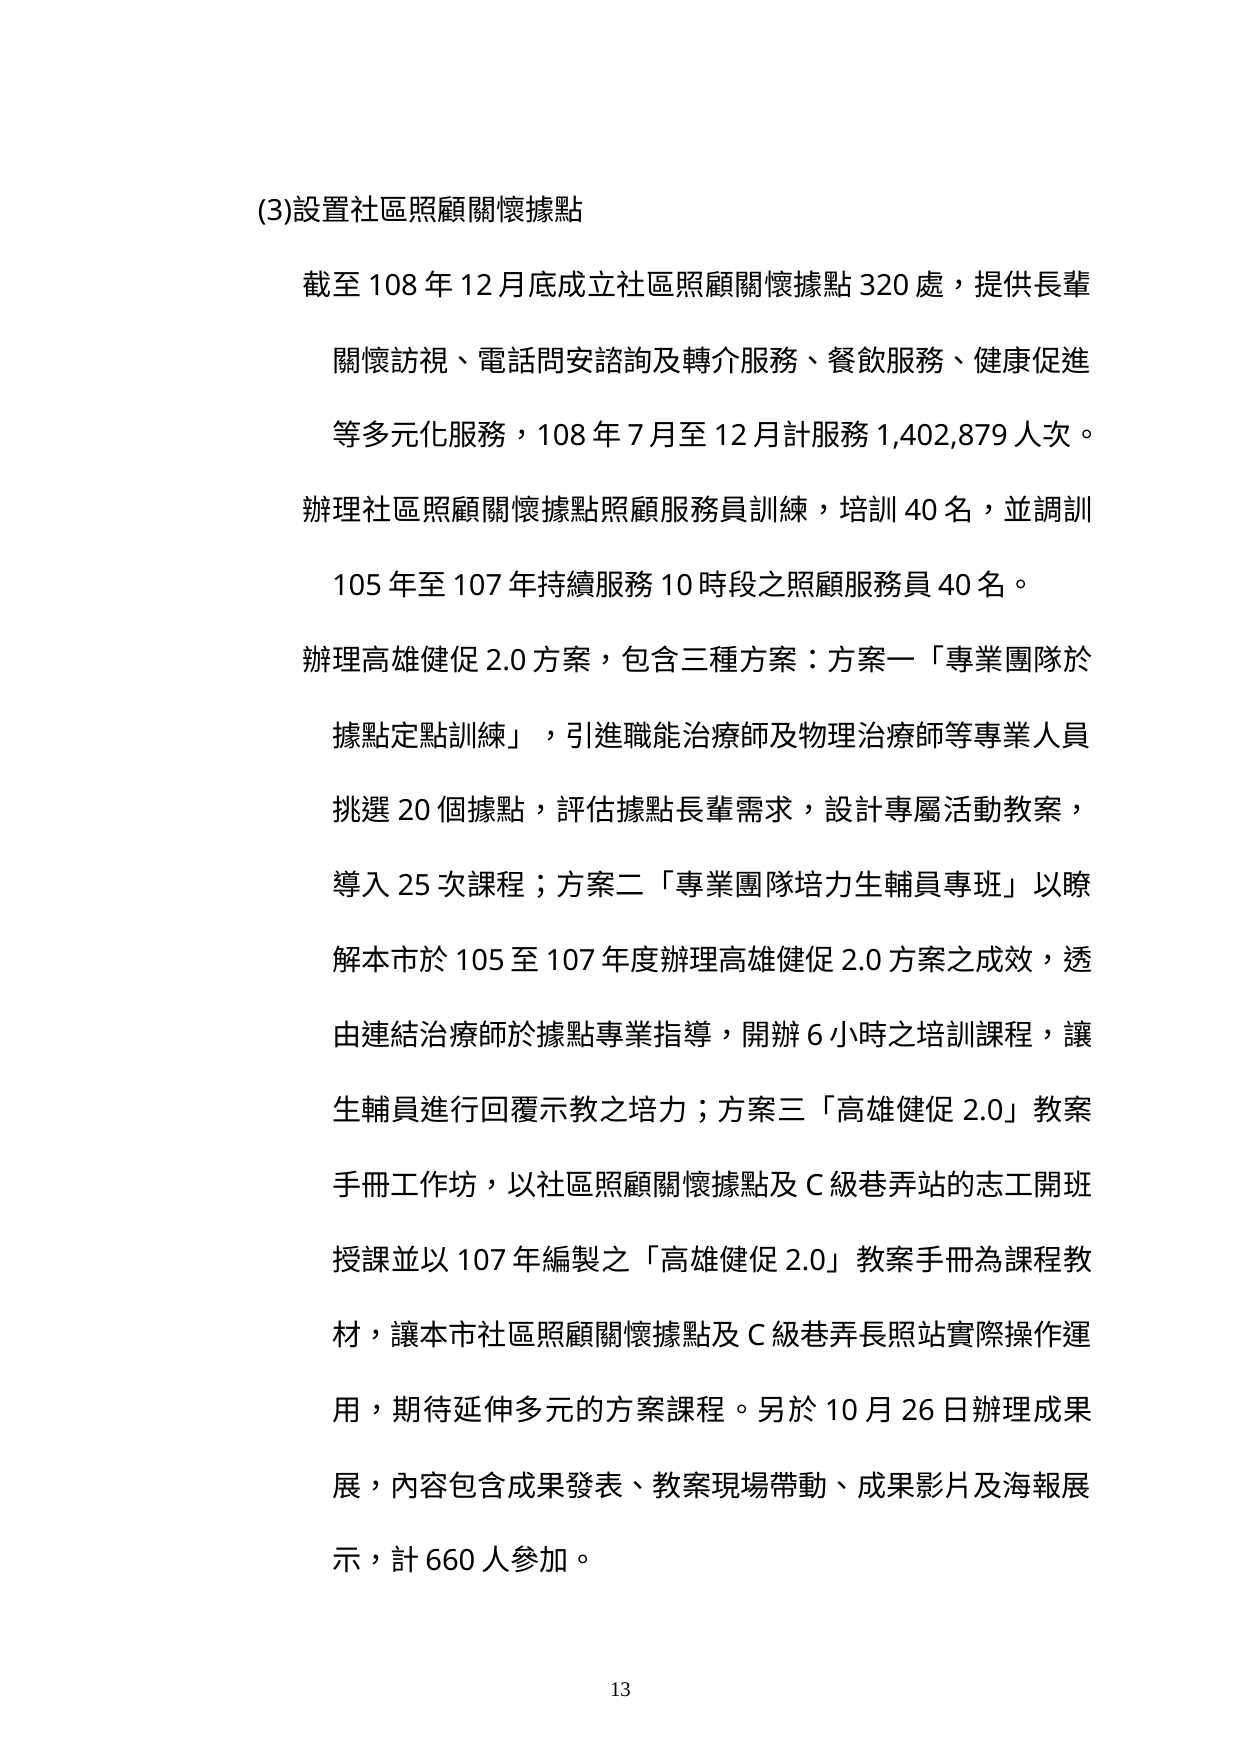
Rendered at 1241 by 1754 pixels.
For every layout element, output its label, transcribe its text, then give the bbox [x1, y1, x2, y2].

text 辦理社區照顧關懷據點照顧服務員訓練，培訓40名，並調訓105年至107年持續服務10時段之照顧服務員40名。 [303, 464, 1092, 614]
text 辦理高雄健促2.0方案，包含三種方案：方案一「專業團隊於據點定點訓練」，引進職能治療師及物理治療師等專業人員挑選20個據點，評估據點長輩需求，設計專屬活動教案，導入25次課程；方案二「專業團隊培力生輔員專班」以瞭解本市於105至107年度辦理高雄健促2.0方案之成效，透由連結治療師於據點專業指導，開辦6小時之培訓課程，讓生輔員進行回覆示教之培力；方案三「高雄健促2.0」教案手冊工作坊，以社區照顧關懷據點及C級巷弄站的志工開班授課並以107年編製之「高雄健促2.0」教案手冊為課程教材，讓本市社區照顧關懷據點及C級巷弄長照站實際操作運用，期待延伸多元的方案課程。另於10月26日辦理成果展，內容包含成果發表、教案現場帶動、成果影片及海報展示，計660人參加。 [303, 614, 1092, 1589]
text (3)設置社區照顧關懷據點 [258, 164, 1092, 239]
text 截至108年12月底成立社區照顧關懷據點320處，提供長輩關懷訪視、電話問安諮詢及轉介服務、餐飲服務、健康促進等多元化服務，108年7月至12月計服務1,402,879人次。 [303, 239, 1092, 464]
